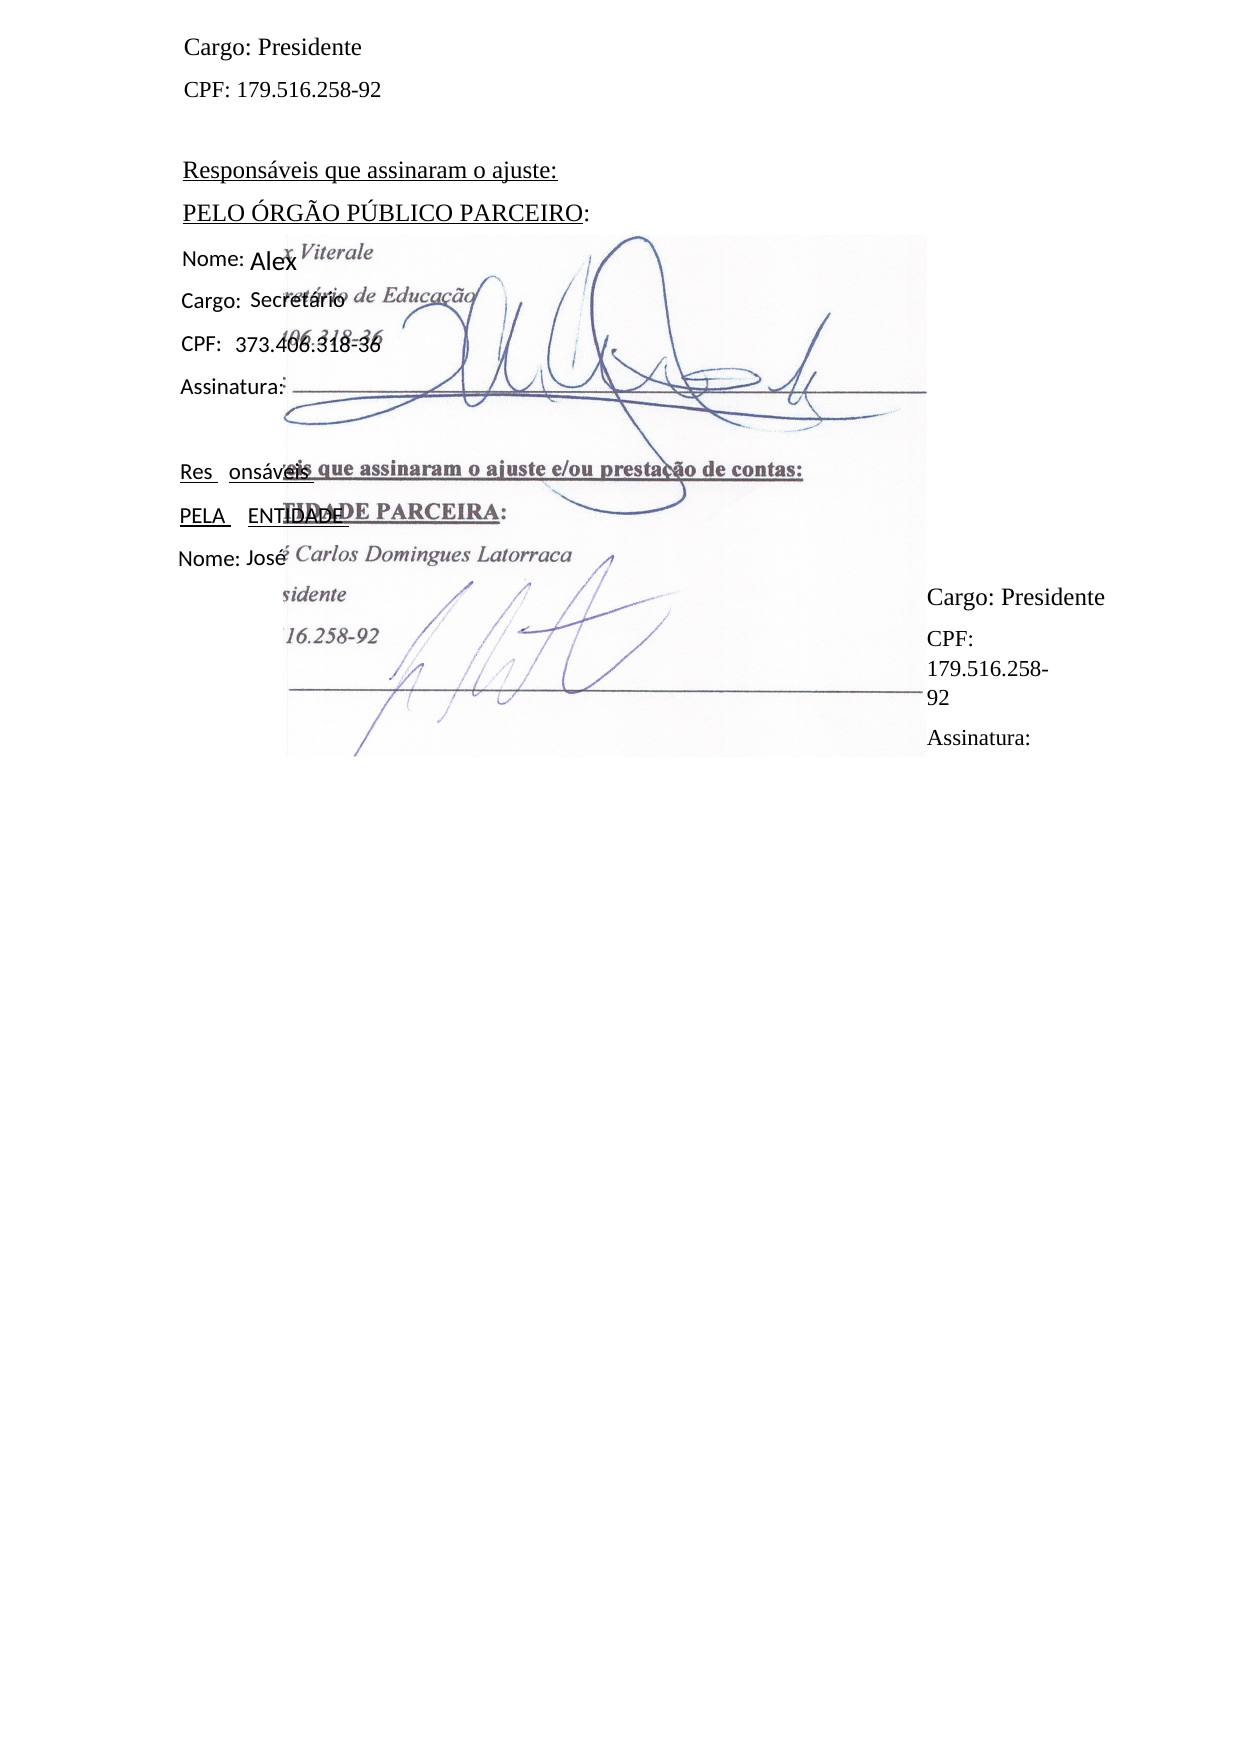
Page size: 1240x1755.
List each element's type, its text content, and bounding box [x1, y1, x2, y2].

text [177, 724, 283, 750]
text PELO ÓRGÃO PÚBLICO PARCEIRO: [182, 198, 1149, 227]
text Cargo: Presidente [927, 582, 1134, 611]
text Assinatura: [927, 724, 1052, 750]
text CPF: 179.516.258-92 [183, 76, 1149, 102]
text Responsáveis que assinaram o ajuste: [182, 155, 1149, 184]
text CPF: 179.516.258-92 [927, 625, 1052, 711]
text [177, 625, 283, 711]
text Cargo: Presidente [183, 32, 1134, 61]
text [178, 582, 283, 611]
